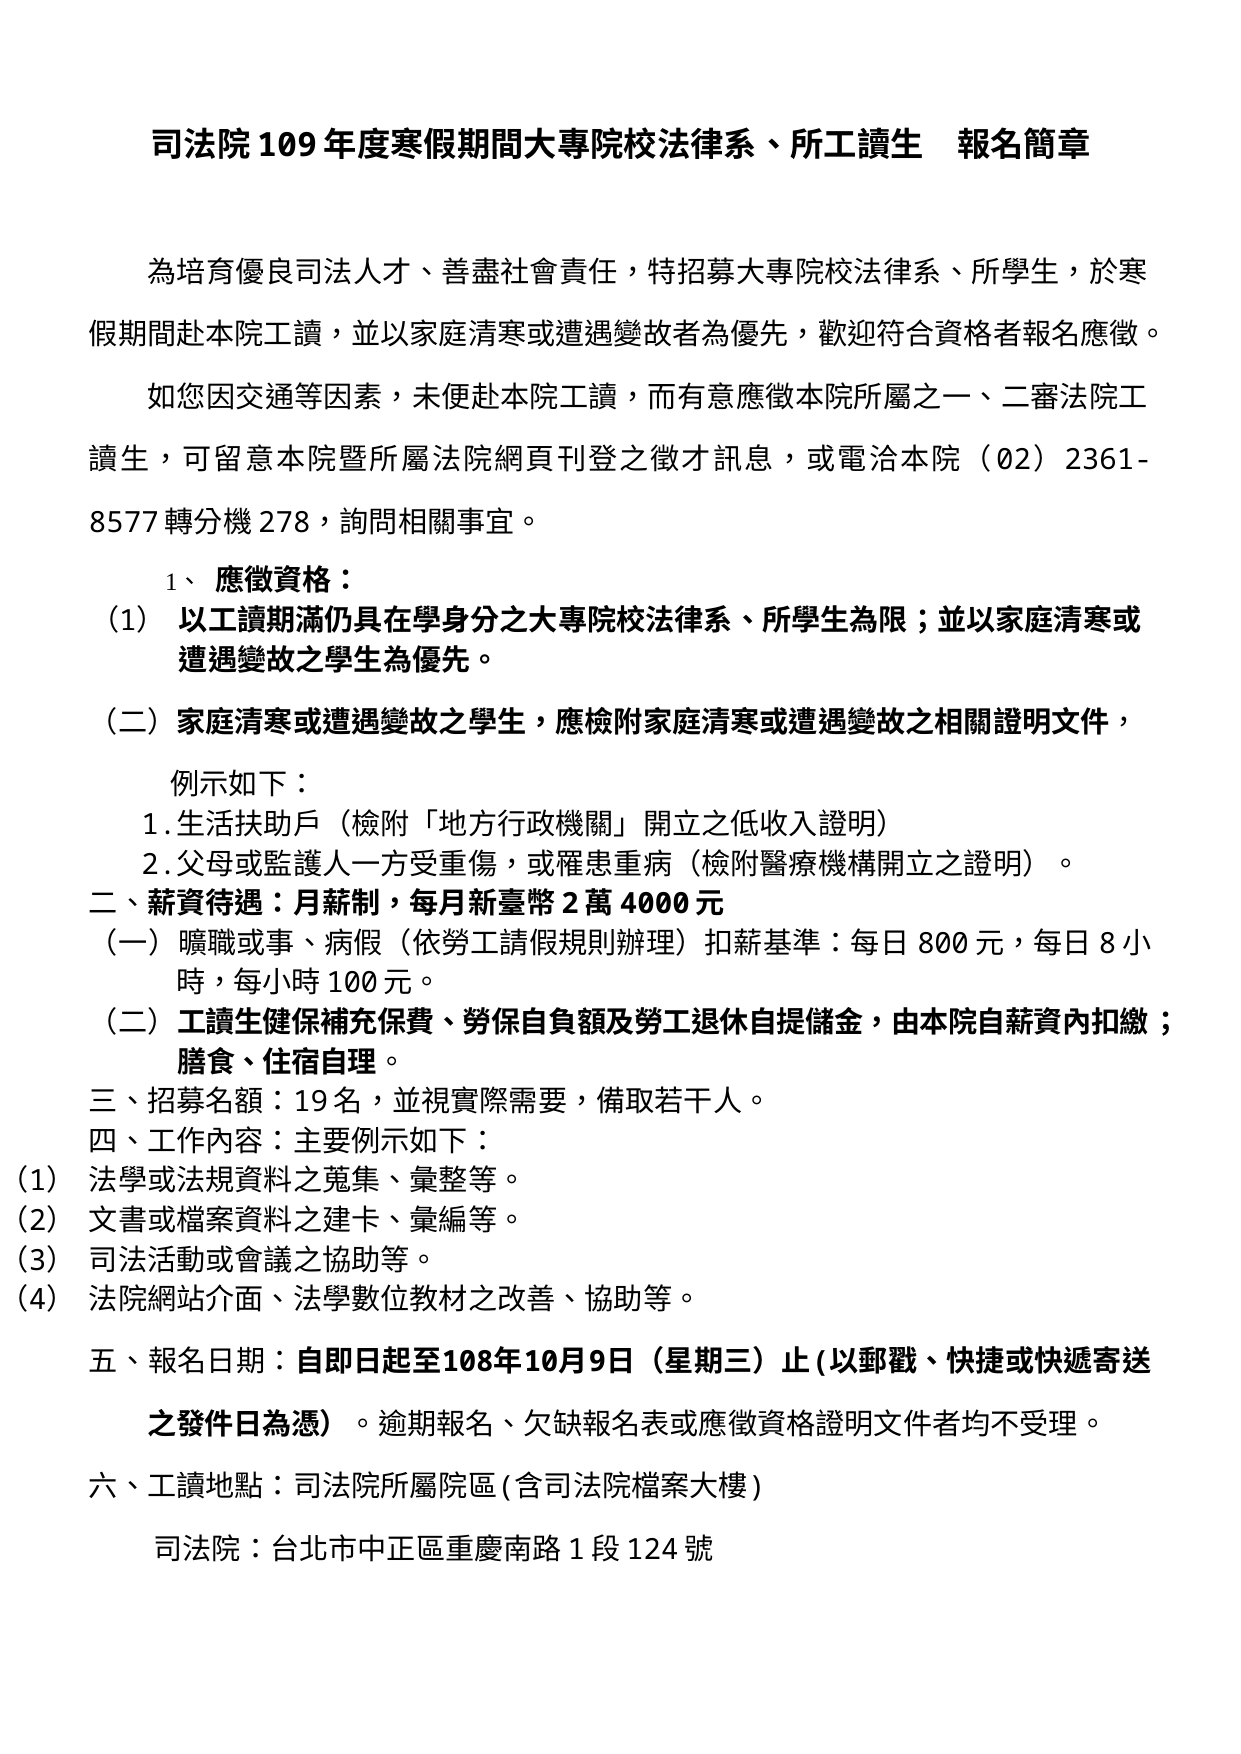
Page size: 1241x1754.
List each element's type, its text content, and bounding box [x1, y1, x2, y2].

text （二）家庭清寒或遭遇變故之學生，應檢附家庭清寒或遭遇變故之相關證明文件，例示如下： [89, 678, 1152, 803]
text 2.父母或監護人一方受重傷，或罹患重病（檢附醫療機構開立之證明）。 [141, 842, 1152, 882]
text 四、工作內容：主要例示如下： [89, 1119, 1152, 1159]
list 法院網站介面、法學數位教材之改善、協助等。 [0, 1278, 1152, 1317]
text 二、薪資待遇：月薪制，每月新臺幣2萬4000元 [89, 882, 1152, 922]
text 1.生活扶助戶（檢附「地方行政機關」開立之低收入證明） [141, 803, 1152, 842]
list 文書或檔案資料之建卡、彙編等。 [0, 1199, 1152, 1238]
list 司法活動或會議之協助等。 [0, 1238, 1152, 1278]
text （二）工讀生健保補充保費、勞保自負額及勞工退休自提儲金，由本院自薪資內扣繳；膳食、住宿自理。 [89, 1001, 1152, 1080]
text 為培育優良司法人才、善盡社會責任，特招募大專院校法律系、所學生，於寒假期間赴本院工讀，並以家庭清寒或遭遇變故者為優先，歡迎符合資格者報名應徵。 [89, 228, 1152, 353]
text 如您因交通等因素，未便赴本院工讀，而有意應徵本院所屬之一、二審法院工讀生，可留意本院暨所屬法院網頁刊登之徵才訊息，或電洽本院（02）2361-8577轉分機278，詢問相關事宜。 [89, 353, 1152, 540]
text 六、工讀地點：司法院所屬院區(含司法院檔案大樓) [89, 1442, 1152, 1505]
list 應徵資格： [165, 559, 1152, 599]
text 五、報名日期：自即日起至108年10月9日（星期三）止(以郵戳、快捷或快遞寄送之發件日為憑）。逾期報名、欠缺報名表或應徵資格證明文件者均不受理。 [89, 1317, 1152, 1442]
text 司法院109年度寒假期間大專院校法律系、所工讀生 報名簡章 [89, 119, 1152, 165]
list 以工讀期滿仍具在學身分之大專院校法律系、所學生為限；並以家庭清寒或遭遇變故之學生為優先。 [90, 599, 1152, 678]
text （一）曠職或事、病假（依勞工請假規則辦理）扣薪基準：每日800元，每日8小時，每小時100元。 [89, 922, 1152, 1001]
text 司法院：台北市中正區重慶南路1段124號 [137, 1505, 1152, 1567]
text 三、招募名額：19名，並視實際需要，備取若干人。 [89, 1080, 1152, 1119]
list 法學或法規資料之蒐集、彙整等。 [0, 1159, 1152, 1199]
